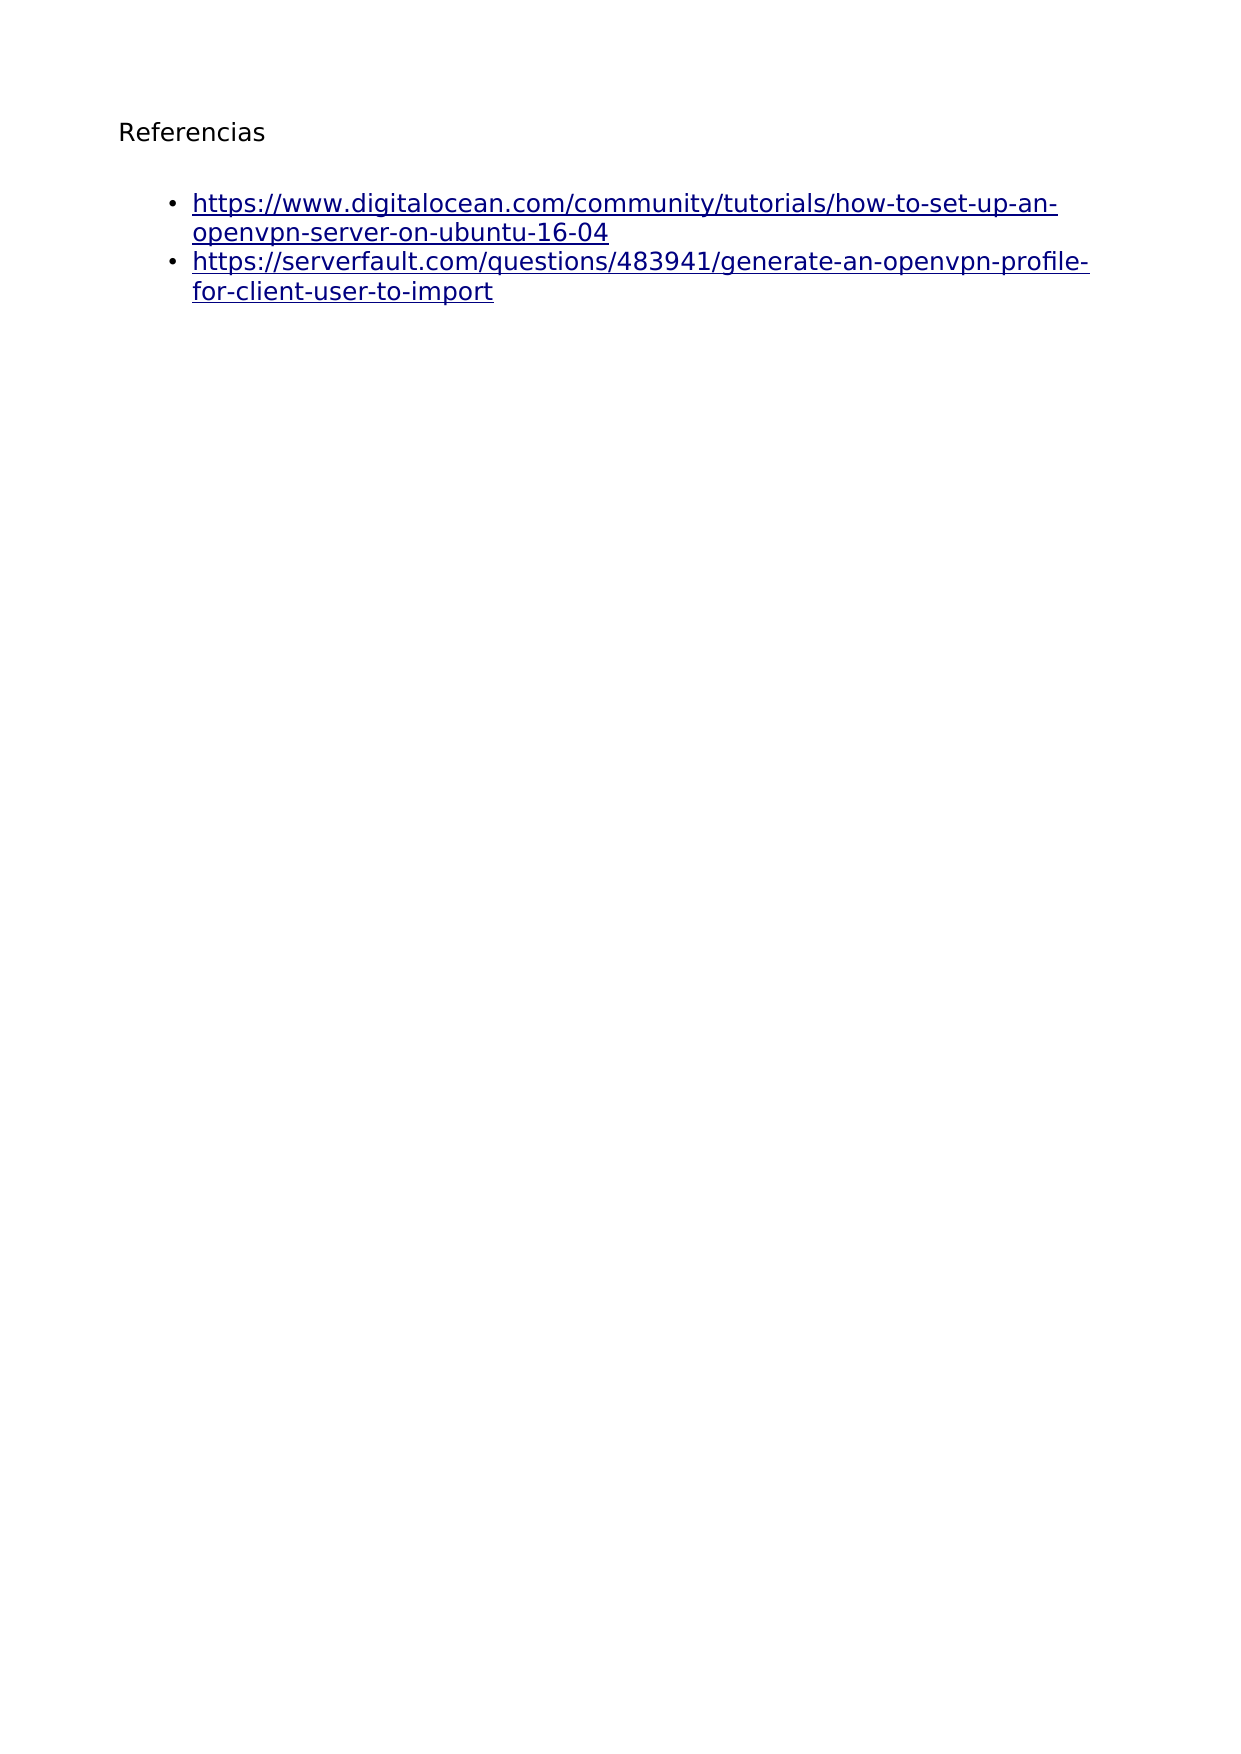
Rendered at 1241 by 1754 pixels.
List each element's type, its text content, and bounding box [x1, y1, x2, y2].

list https://serverfault.com/questions/483941/generate-an-openvpn-profile-for-client-user-to-import [177, 248, 1122, 306]
list https://www.digitalocean.com/community/tutorials/how-to-set-up-an-openvpn-server-on-ubuntu-16-04 [177, 189, 1122, 248]
text Referencias [118, 118, 1122, 147]
